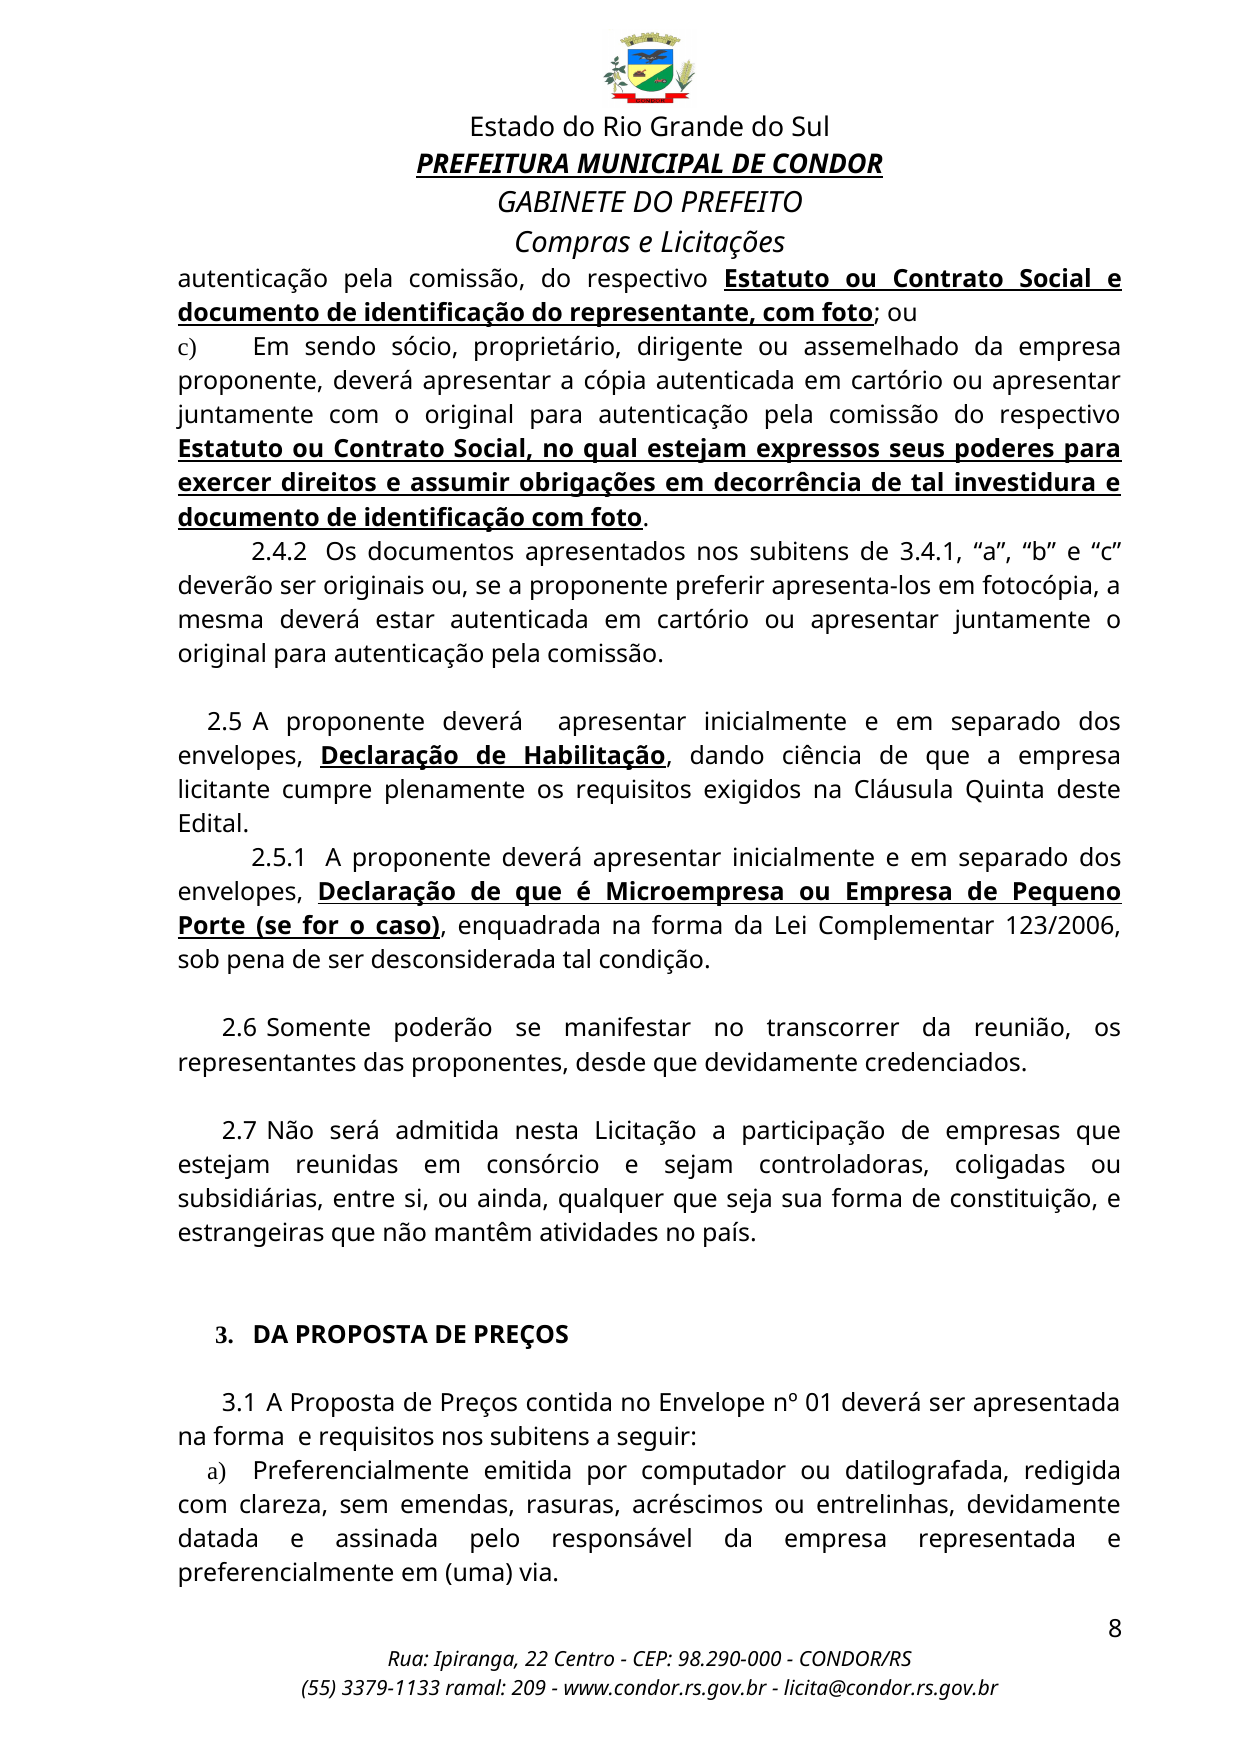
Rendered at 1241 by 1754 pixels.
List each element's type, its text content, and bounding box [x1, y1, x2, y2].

list autenticação pela comissão, do respectivo Estatuto ou Contrato Social e documento de identificação do representante, com foto; ou [177, 261, 1122, 329]
list A proponente deverá apresentar inicialmente e em separado dos envelopes, Declaração de que é Microempresa ou Empresa de Pequeno Porte (se for o caso), enquadrada na forma da Lei Complementar 123/2006, sob pena de ser desconsiderada tal condição. [177, 840, 1122, 976]
list Não será admitida nesta Licitação a participação de empresas que estejam reunidas em consórcio e sejam controladoras, coligadas ou subsidiárias, entre si, ou ainda, qualquer que seja sua forma de constituição, e estrangeiras que não mantêm atividades no país. [177, 1112, 1122, 1248]
picture [602, 29, 698, 108]
list exercer direitos e assumir obrigações em decorrência de tal investidura e documento de identificação com foto. [177, 461, 1122, 533]
list Em sendo sócio, proprietário, dirigente ou assemelhado da empresa proponente, deverá apresentar a cópia autenticada em cartório ou apresentar juntamente com o original para autenticação pela comissão do respectivo Estatuto ou Contrato Social, no qual estejam expressos seus poderes para [177, 329, 1122, 460]
list Preferencialmente emitida por computador ou datilografada, redigida com clareza, sem emendas, rasuras, acréscimos ou entrelinhas, devidamente datada e assinada pelo responsável da empresa representada e preferencialmente em (uma) via. [177, 1453, 1122, 1589]
list DA PROPOSTA DE PREÇOS [215, 1317, 1122, 1351]
list A proponente deverá apresentar inicialmente e em separado dos envelopes, Declaração de Habilitação, dando ciência de que a empresa licitante cumpre plenamente os requisitos exigidos na Cláusula Quinta deste Edital. [177, 703, 1122, 840]
list Os documentos apresentados nos subitens de 3.4.1, “a”, “b” e “c” deverão ser originais ou, se a proponente preferir apresenta-los em fotocópia, a mesma deverá estar autenticada em cartório ou apresentar juntamente o original para autenticação pela comissão. [177, 533, 1122, 669]
list Somente poderão se manifestar no transcorrer da reunião, os representantes das proponentes, desde que devidamente credenciados. [177, 1010, 1122, 1078]
list A Proposta de Preços contida no Envelope nº 01 deverá ser apresentada na forma e requisitos nos subitens a seguir: [177, 1385, 1122, 1453]
